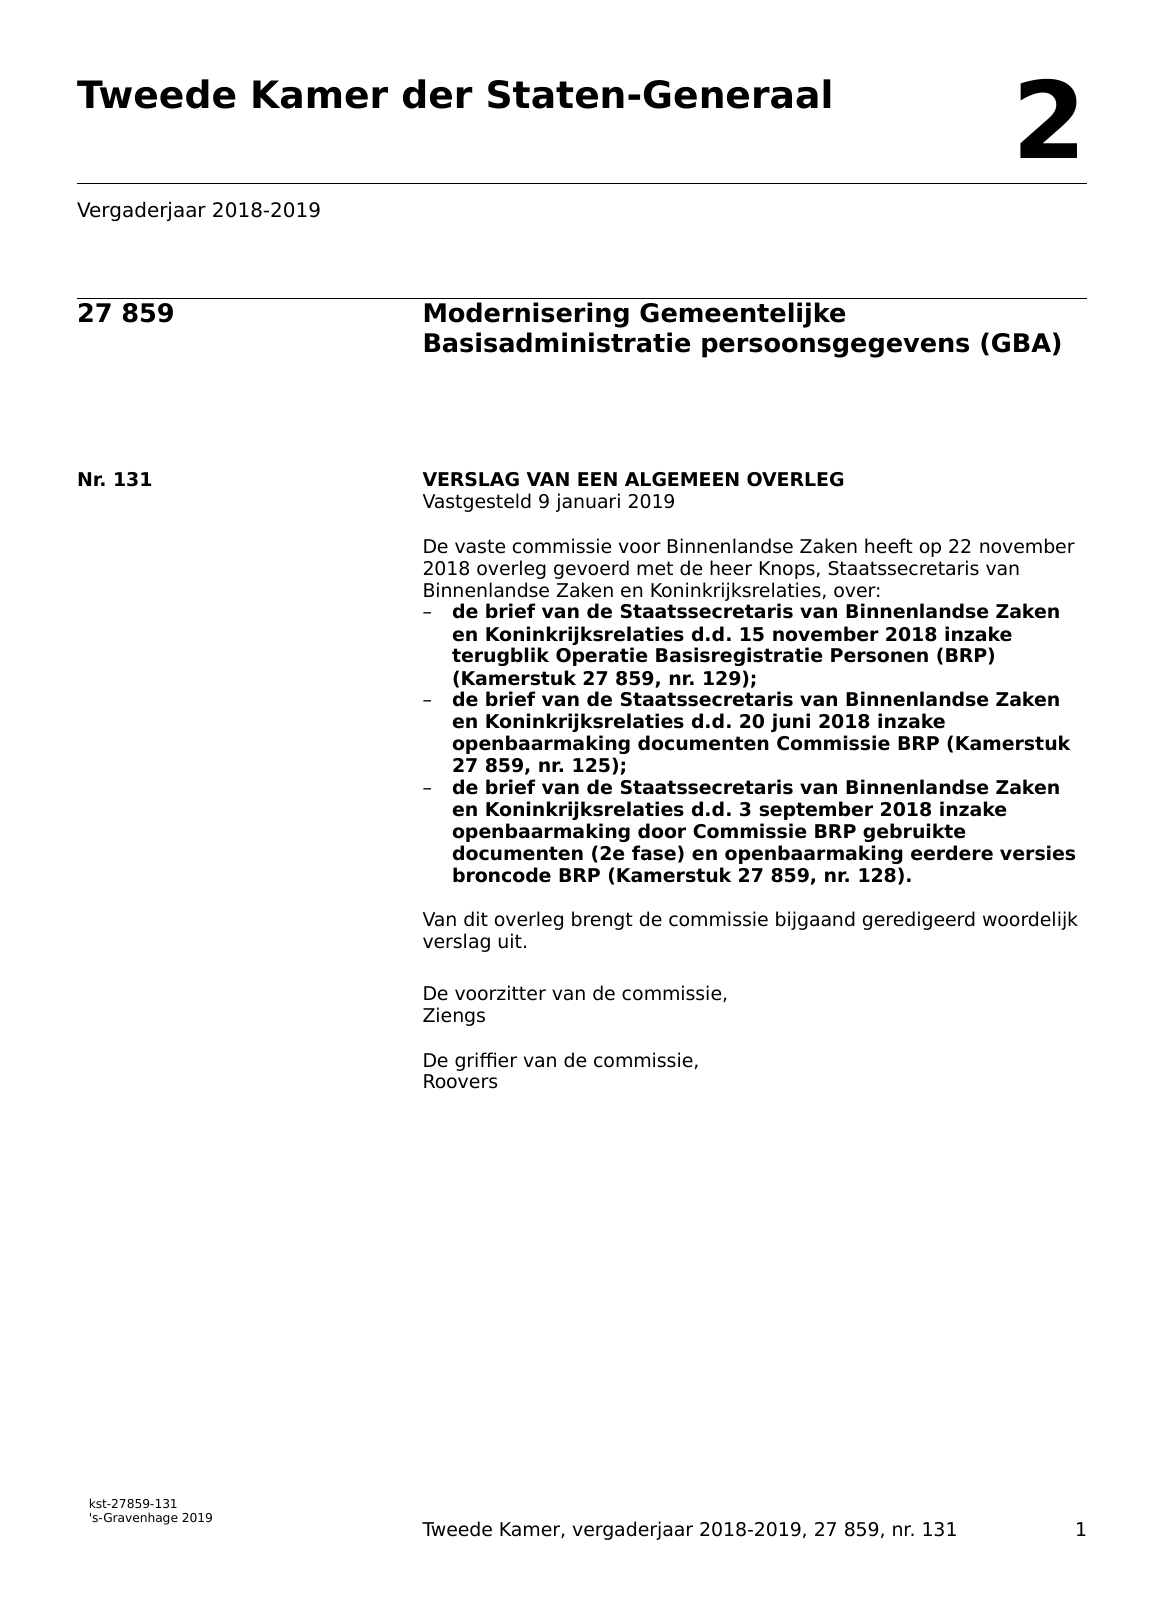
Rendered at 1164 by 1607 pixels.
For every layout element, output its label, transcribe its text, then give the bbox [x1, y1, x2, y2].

text – de brief van de Staatssecretaris van Binnenlandse Zaken en Koninkrijksrelaties d.d. 20 juni 2018 inzake openbaarmaking documenten Commissie BRP (Kamerstuk 27 859, nr. 125); [422, 689, 1087, 777]
text De griffier van de commissie, Roovers [422, 1049, 1087, 1093]
text 's-Gravenhage 2019 [88, 1511, 323, 1525]
text – de brief van de Staatssecretaris van Binnenlandse Zaken en Koninkrijksrelaties d.d. 15 november 2018 inzake terugblik Operatie Basisregistratie Personen (BRP) (Kamerstuk 27 859, nr. 129); [422, 601, 1087, 689]
table_header 2 [886, 59, 1087, 183]
text – de brief van de Staatssecretaris van Binnenlandse Zaken en Koninkrijksrelaties d.d. 3 september 2018 inzake openbaarmaking door Commissie BRP gebruikte documenten (2e fase) en openbaarmaking eerdere versies broncode BRP (Kamerstuk 27 859, nr. 128). [422, 777, 1087, 887]
text De voorzitter van de commissie, Ziengs [422, 983, 1087, 1027]
table_header Tweede Kamer der Staten-Generaal [77, 59, 886, 183]
table_cell Vergaderjaar 2018-2019 [77, 184, 1087, 298]
text Van dit overleg brengt de commissie bijgaand geredigeerd woordelijk verslag uit. [422, 909, 1087, 953]
subtitle 27 859 Modernisering Gemeentelijke Basisadministratie persoonsgegevens (GBA) [77, 299, 1087, 358]
text Vastgesteld 9 januari 2019 [422, 491, 1087, 513]
subtitle Nr. 131 VERSLAG VAN EEN ALGEMEEN OVERLEG [77, 469, 1087, 491]
text De vaste commissie voor Binnenlandse Zaken heeft op 22 november 2018 overleg gevoerd met de heer Knops, Staatssecretaris van Binnenlandse Zaken en Koninkrijksrelaties, over: [422, 536, 1087, 601]
text kst-27859-131 [88, 1497, 323, 1511]
